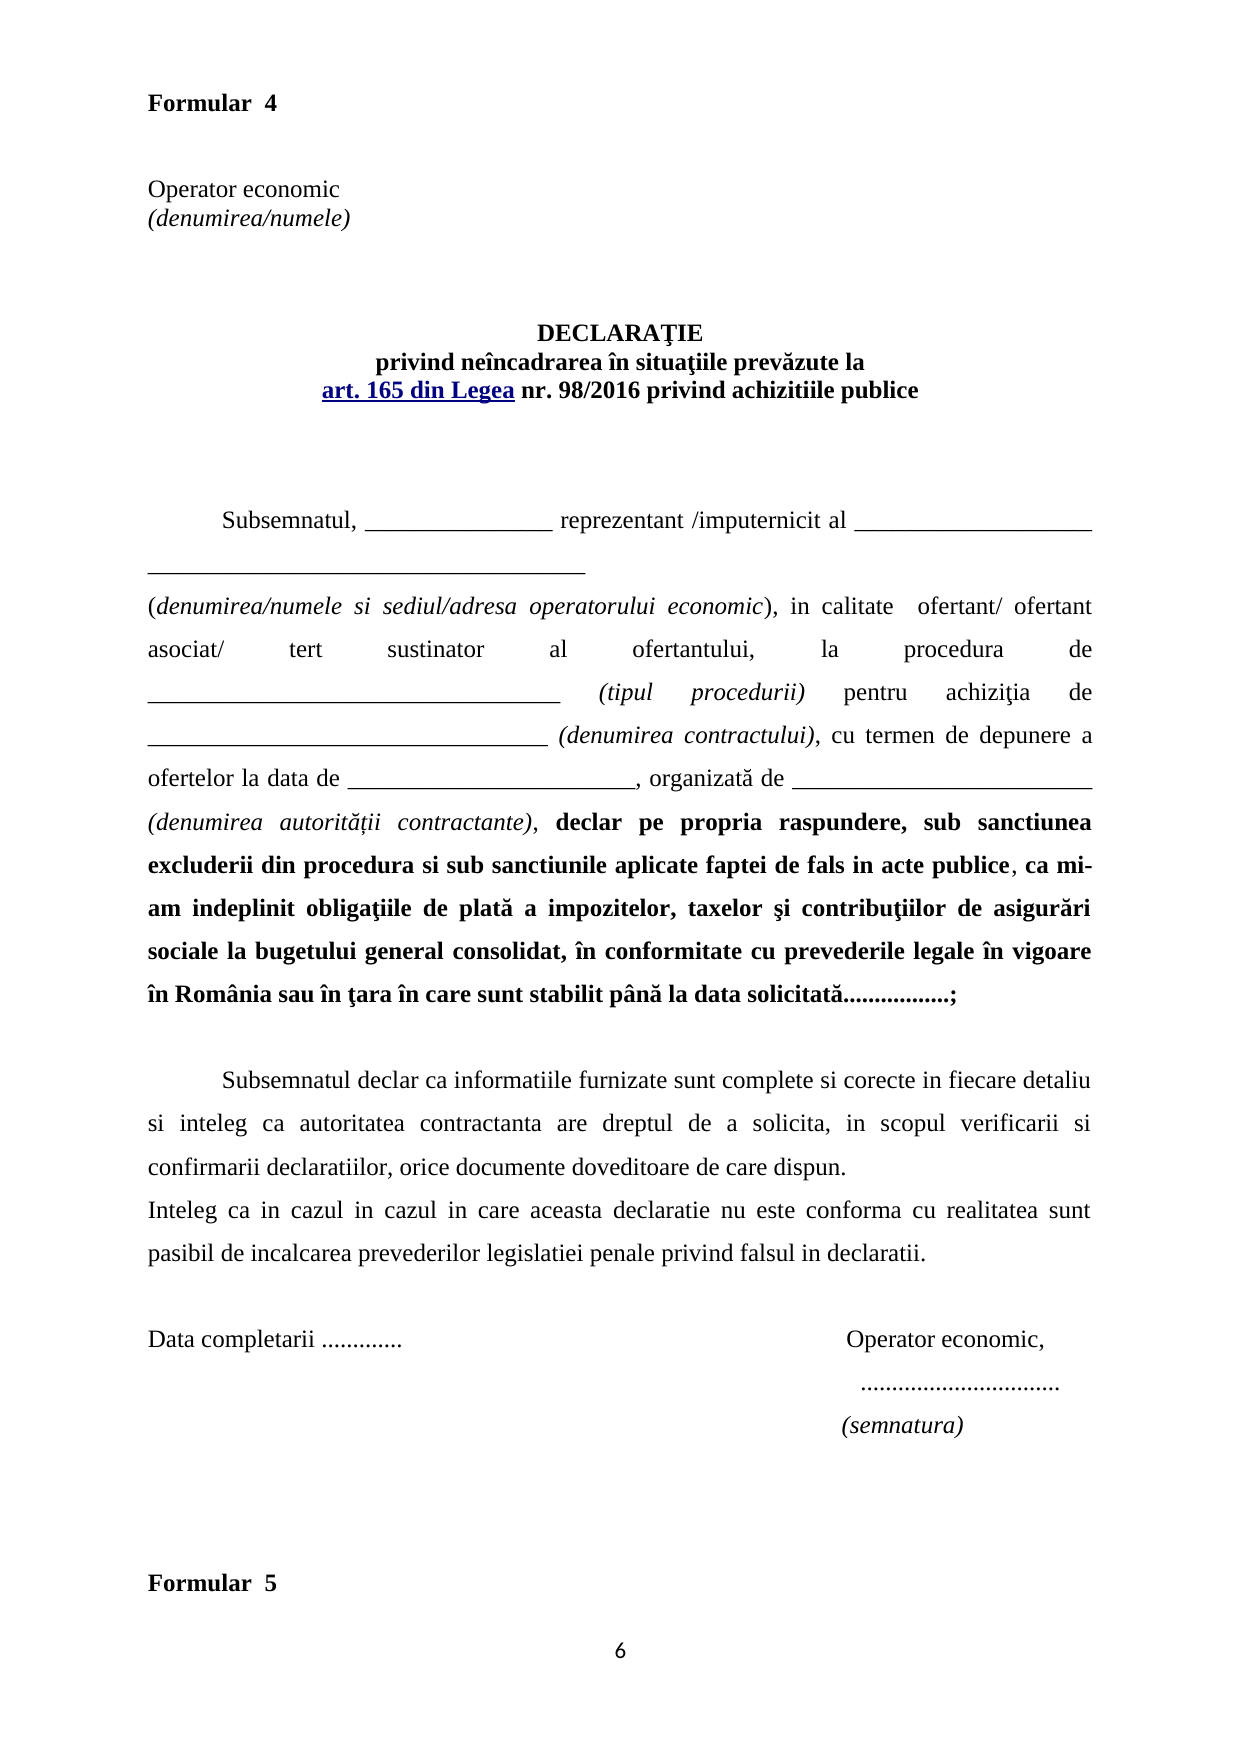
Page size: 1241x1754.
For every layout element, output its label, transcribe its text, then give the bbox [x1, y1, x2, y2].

text Formular 5 [148, 1568, 1092, 1597]
text (semnatura) [148, 1410, 1092, 1439]
text Operator economic [148, 174, 1092, 203]
text Formular 4 [148, 88, 1092, 117]
text (denumirea/numele) [148, 203, 1092, 232]
text (denumirea/numele si sediul/adresa operatorului economic), in calitate ofertant/ ofertant asociat/ tert sustinator al ofertantului, la procedura de _________________________________ (tipul procedurii) pentru achiziţia de ________________________________ (denumirea contractului), cu termen de depunere a ofertelor la data de _______________________, organizată de ________________________ (denumirea autorității contractante), declar pe propria raspundere, sub sanctiunea excluderii din procedura si sub sanctiunile aplicate faptei de fals in acte publice, ca mi-am indeplinit obligaţiile de plată a impozitelor, taxelor şi contribuţiilor de asigurări sociale la bugetului general consolidat, în conformitate cu prevederile legale în vigoare în România sau în ţara în care sunt stabilit până la data solicitată.................; [148, 591, 1092, 1008]
text art. 165 din Legea nr. 98/2016 privind achizitiile publice [148, 375, 1092, 404]
text Subsemnatul declar ca informatiile furnizate sunt complete si corecte in fiecare detaliu si inteleg ca autoritatea contractanta are dreptul de a solicita, in scopul verificarii si confirmarii declaratiilor, orice documente doveditoare de care dispun. [148, 1065, 1092, 1180]
text Inteleg ca in cazul in cazul in care aceasta declaratie nu este conforma cu realitatea sunt pasibil de incalcarea prevederilor legislatiei penale privind falsul in declaratii. [148, 1195, 1092, 1267]
text privind neîncadrarea în situaţiile prevăzute la [148, 347, 1092, 375]
text Subsemnatul, _______________ reprezentant /imputernicit al ___________________ ___________________________________ [148, 505, 1092, 577]
text Data completarii ............. Operator economic, [148, 1324, 1092, 1353]
text DECLARAŢIE [148, 318, 1092, 347]
text ................................ [148, 1367, 1092, 1396]
